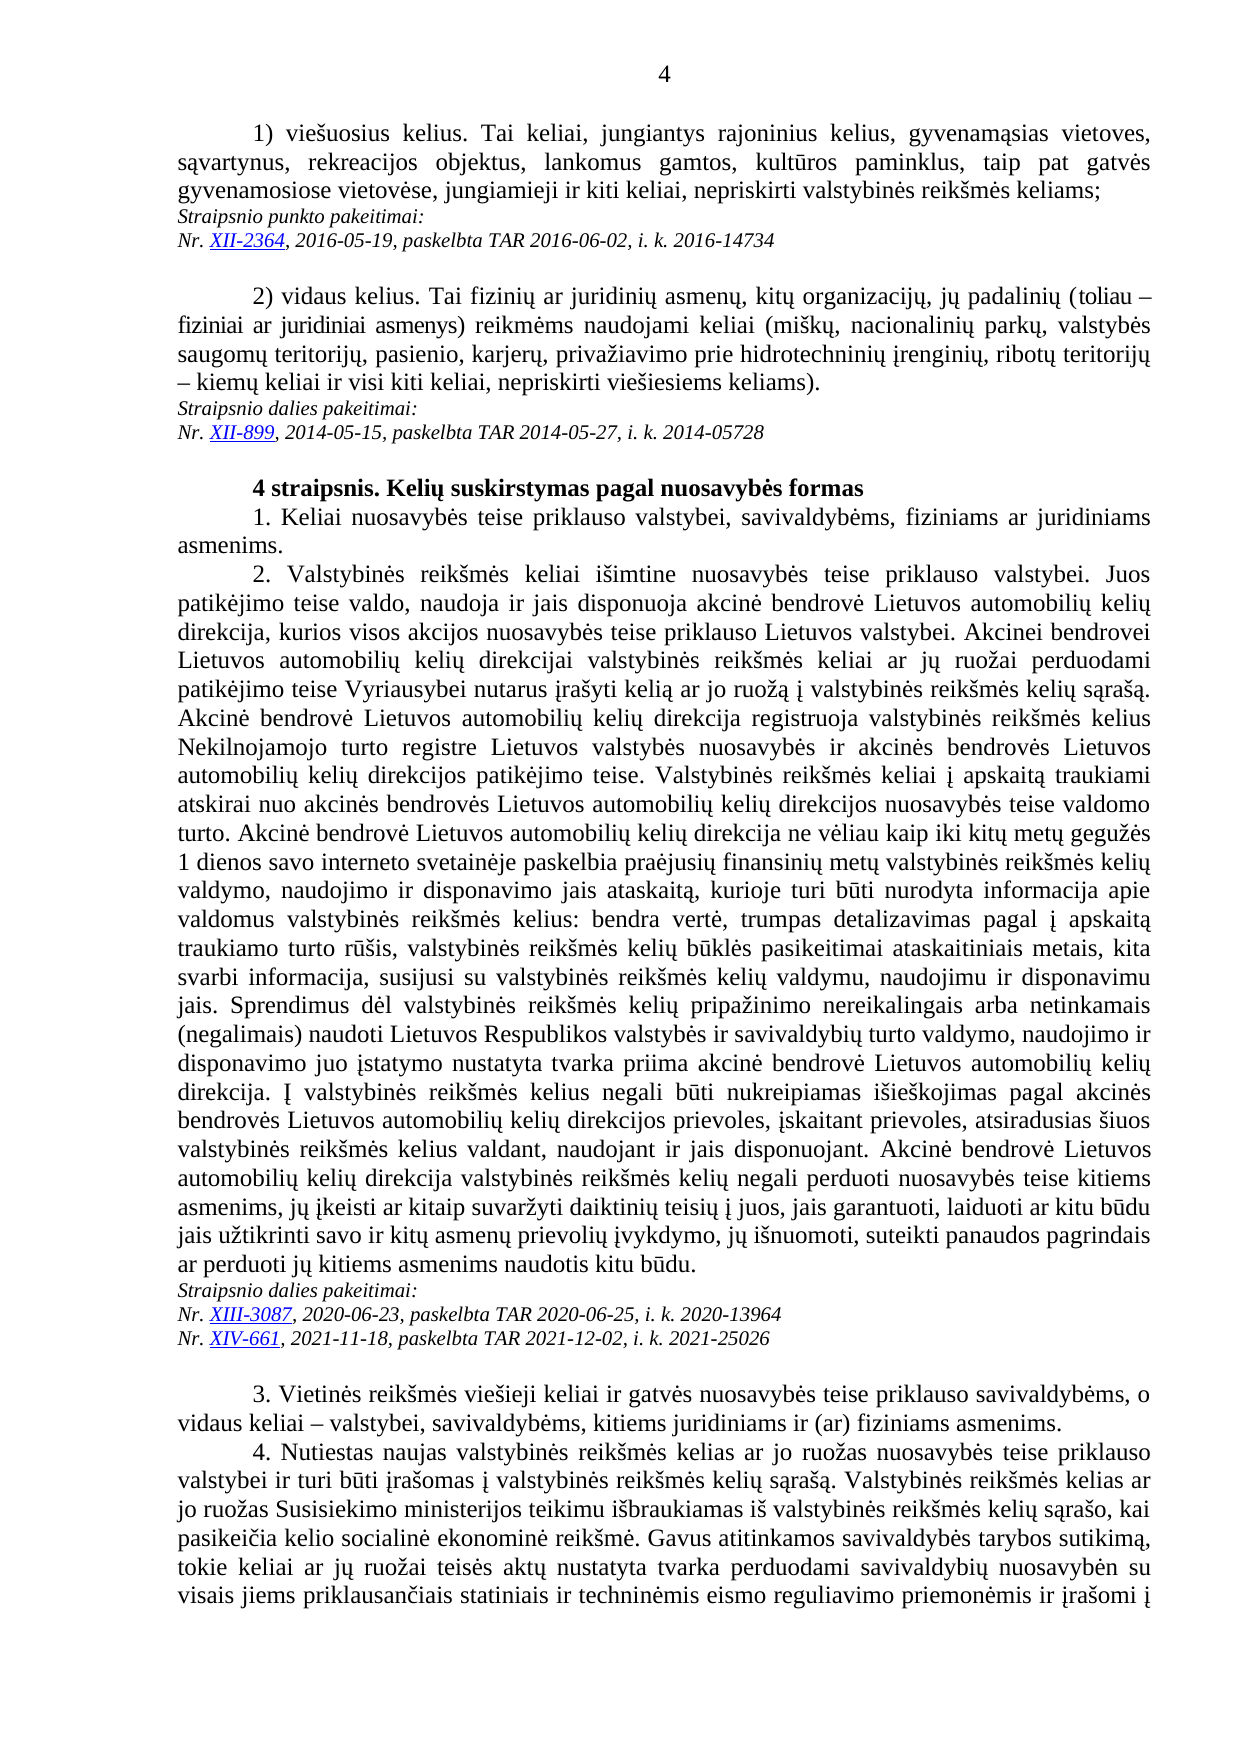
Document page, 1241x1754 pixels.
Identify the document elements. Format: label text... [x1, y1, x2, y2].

text 3. Vietinės reikšmės viešieji keliai ir gatvės nuosavybės teise priklauso savivaldybėms, o vidaus keliai – valstybei, savivaldybėms, kitiems juridiniams ir (ar) fiziniams asmenims. [177, 1379, 1152, 1437]
text Straipsnio punkto pakeitimai: [177, 204, 1152, 228]
text 2. Valstybinės reikšmės keliai išimtine nuosavybės teise priklauso valstybei. Juos patikėjimo teise valdo, naudoja ir jais disponuoja akcinė bendrovė Lietuvos automobilių kelių direkcija, kurios visos akcijos nuosavybės teise priklauso Lietuvos valstybei. Akcinei bendrovei Lietuvos automobilių kelių direkcijai valstybinės reikšmės keliai ar jų ruožai perduodami patikėjimo teise Vyriausybei nutarus įrašyti kelią ar jo ruožą į valstybinės reikšmės kelių sąrašą. Akcinė bendrovė Lietuvos automobilių kelių direkcija registruoja valstybinės reikšmės kelius Nekilnojamojo turto registre Lietuvos valstybės nuosavybės ir akcinės bendrovės Lietuvos automobilių kelių direkcijos patikėjimo teise. Valstybinės reikšmės keliai į apskaitą traukiami atskirai nuo akcinės bendrovės Lietuvos automobilių kelių direkcijos nuosavybės teise valdomo turto. Akcinė bendrovė Lietuvos automobilių kelių direkcija ne vėliau kaip iki kitų metų gegužės 1 dienos savo interneto svetainėje paskelbia praėjusių finansinių metų valstybinės reikšmės kelių valdymo, naudojimo ir disponavimo jais ataskaitą, kurioje turi būti nurodyta informacija apie valdomus valstybinės reikšmės kelius: bendra vertė, trumpas detalizavimas pagal į apskaitą traukiamo turto rūšis, valstybinės reikšmės kelių būklės pasikeitimai ataskaitiniais metais, kita svarbi informacija, susijusi su valstybinės reikšmės kelių valdymu, naudojimu ir disponavimu jais. Sprendimus dėl valstybinės reikšmės kelių pripažinimo nereikalingais arba netinkamais (negalimais) naudoti Lietuvos Respublikos valstybės ir savivaldybių turto valdymo, naudojimo ir disponavimo juo įstatymo nustatyta tvarka priima akcinė bendrovė Lietuvos automobilių kelių direkcija. Į valstybinės reikšmės kelius negali būti nukreipiamas išieškojimas pagal akcinės bendrovės Lietuvos automobilių kelių direkcijos prievoles, įskaitant prievoles, atsiradusias šiuos valstybinės reikšmės kelius valdant, naudojant ir jais disponuojant. Akcinė bendrovė Lietuvos automobilių kelių direkcija valstybinės reikšmės kelių negali perduoti nuosavybės teise kitiems asmenims, jų įkeisti ar kitaip suvaržyti daiktinių teisių į juos, jais garantuoti, laiduoti ar kitu būdu jais užtikrinti savo ir kitų asmenų prievolių įvykdymo, jų išnuomoti, suteikti panaudos pagrindais ar perduoti jų kitiems asmenims naudotis kitu būdu. [177, 559, 1152, 1278]
text Nr. XIII-3087, 2020-06-23, paskelbta TAR 2020-06-25, i. k. 2020-13964 [177, 1302, 1152, 1326]
text 1) viešuosius kelius. Tai keliai, jungiantys rajoninius kelius, gyvenamąsias vietoves, sąvartynus, rekreacijos objektus, lankomus gamtos, kultūros paminklus, taip pat gatvės gyvenamosiose vietovėse, jungiamieji ir kiti keliai, nepriskirti valstybinės reikšmės keliams; [177, 118, 1152, 204]
text 1. Keliai nuosavybės teise priklauso valstybei, savivaldybėms, fiziniams ar juridiniams asmenims. [177, 502, 1152, 559]
text Straipsnio dalies pakeitimai: [177, 396, 1152, 420]
text 4 straipsnis. Kelių suskirstymas pagal nuosavybės formas [177, 473, 1152, 502]
text Straipsnio dalies pakeitimai: [177, 1278, 1152, 1302]
text Nr. XIV-661, 2021-11-18, paskelbta TAR 2021-12-02, i. k. 2021-25026 [177, 1326, 1152, 1350]
text Nr. XII-899, 2014-05-15, paskelbta TAR 2014-05-27, i. k. 2014-05728 [177, 420, 1152, 444]
text Nr. XII-2364, 2016-05-19, paskelbta TAR 2016-06-02, i. k. 2016-14734 [177, 228, 1152, 252]
text 4. Nutiestas naujas valstybinės reikšmės kelias ar jo ruožas nuosavybės teise priklauso valstybei ir turi būti įrašomas į valstybinės reikšmės kelių sąrašą. Valstybinės reikšmės kelias ar jo ruožas Susisiekimo ministerijos teikimu išbraukiamas iš valstybinės reikšmės kelių sąrašo, kai pasikeičia kelio socialinė ekonominė reikšmė. Gavus atitinkamos savivaldybės tarybos sutikimą, tokie keliai ar jų ruožai teisės aktų nustatyta tvarka perduodami savivaldybių nuosavybėn su visais jiems priklausančiais statiniais ir techninėmis eismo reguliavimo priemonėmis ir įrašomi į [177, 1437, 1152, 1609]
text 2) vidaus kelius. Tai fizinių ar juridinių asmenų, kitų organizacijų, jų padalinių (toliau – fiziniai ar juridiniai asmenys) reikmėms naudojami keliai (miškų, nacionalinių parkų, valstybės saugomų teritorijų, pasienio, karjerų, privažiavimo prie hidrotechninių įrenginių, ribotų teritorijų – kiemų keliai ir visi kiti keliai, nepriskirti viešiesiems keliams). [177, 281, 1152, 396]
